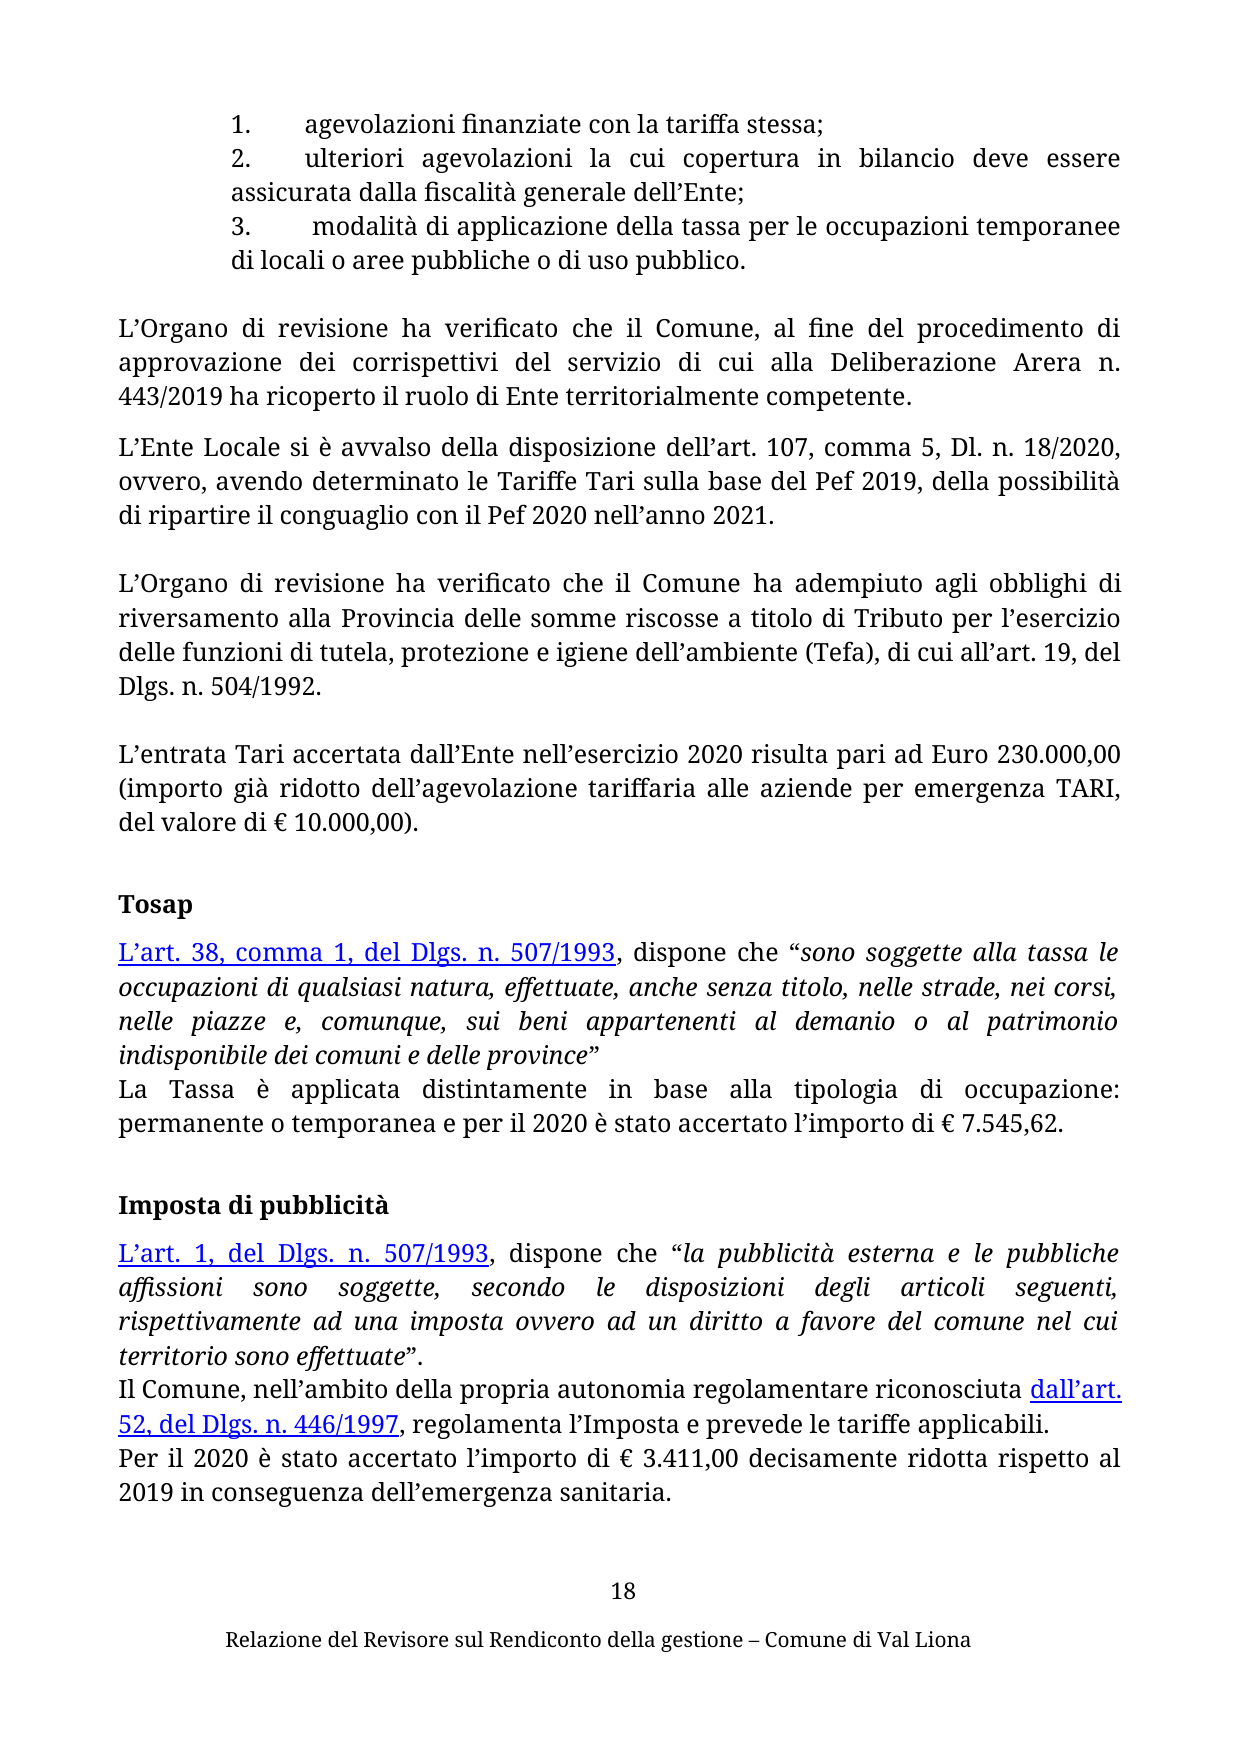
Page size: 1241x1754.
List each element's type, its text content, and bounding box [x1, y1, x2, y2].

text Il Comune, nell’ambito della propria autonomia regolamentare riconosciuta dall’art. 52, del Dlgs. n. 446/1997, regolamenta l’Imposta e prevede le tariffe applicabili. [118, 1372, 1122, 1440]
text L’art. 1, del Dlgs. n. 507/1993, dispone che “la pubblicità esterna e le pubbliche affissioni sono soggette, secondo le disposizioni degli articoli seguenti, rispettivamente ad una imposta ovvero ad un diritto a favore del comune nel cui territorio sono effettuate”. [118, 1236, 1122, 1372]
list ulteriori agevolazioni la cui copertura in bilancio deve essere assicurata dalla fiscalità generale dell’Ente; [231, 140, 1122, 208]
text Per il 2020 è stato accertato l’importo di € 3.411,00 decisamente ridotta rispetto al 2019 in conseguenza dell’emergenza sanitaria. [118, 1440, 1122, 1508]
list agevolazioni finanziate con la tariffa stessa; [231, 106, 1122, 140]
text Tosap [118, 887, 1122, 921]
text L’Organo di revisione ha verificato che il Comune, al fine del procedimento di approvazione dei corrispettivi del servizio di cui alla Deliberazione Arera n. 443/2019 ha ricoperto il ruolo di Ente territorialmente competente. [118, 311, 1122, 413]
text La Tassa è applicata distintamente in base alla tipologia di occupazione: permanente o temporanea e per il 2020 è stato accertato l’importo di € 7.545,62. [118, 1071, 1122, 1139]
text Imposta di pubblicità [118, 1188, 1122, 1222]
text L’Organo di revisione ha verificato che il Comune ha adempiuto agli obblighi di riversamento alla Provincia delle somme riscosse a titolo di Tributo per l’esercizio delle funzioni di tutela, protezione e igiene dell’ambiente (Tefa), di cui all’art. 19, del Dlgs. n. 504/1992. [118, 566, 1122, 702]
list modalità di applicazione della tassa per le occupazioni temporanee di locali o aree pubbliche o di uso pubblico. [231, 208, 1122, 277]
text L’art. 38, comma 1, del Dlgs. n. 507/1993, dispone che “sono soggette alla tassa le occupazioni di qualsiasi natura, effettuate, anche senza titolo, nelle strade, nei corsi, nelle piazze e, comunque, sui beni appartenenti al demanio o al patrimonio indisponibile dei comuni e delle province” [118, 935, 1122, 1071]
text L’entrata Tari accertata dall’Ente nell’esercizio 2020 risulta pari ad Euro 230.000,00 (importo già ridotto dell’agevolazione tariffaria alle aziende per emergenza TARI, del valore di € 10.000,00). [118, 736, 1122, 839]
text L’Ente Locale si è avvalso della disposizione dell’art. 107, comma 5, Dl. n. 18/2020, ovvero, avendo determinato le Tariffe Tari sulla base del Pef 2019, della possibilità di ripartire il conguaglio con il Pef 2020 nell’anno 2021. [118, 430, 1122, 532]
